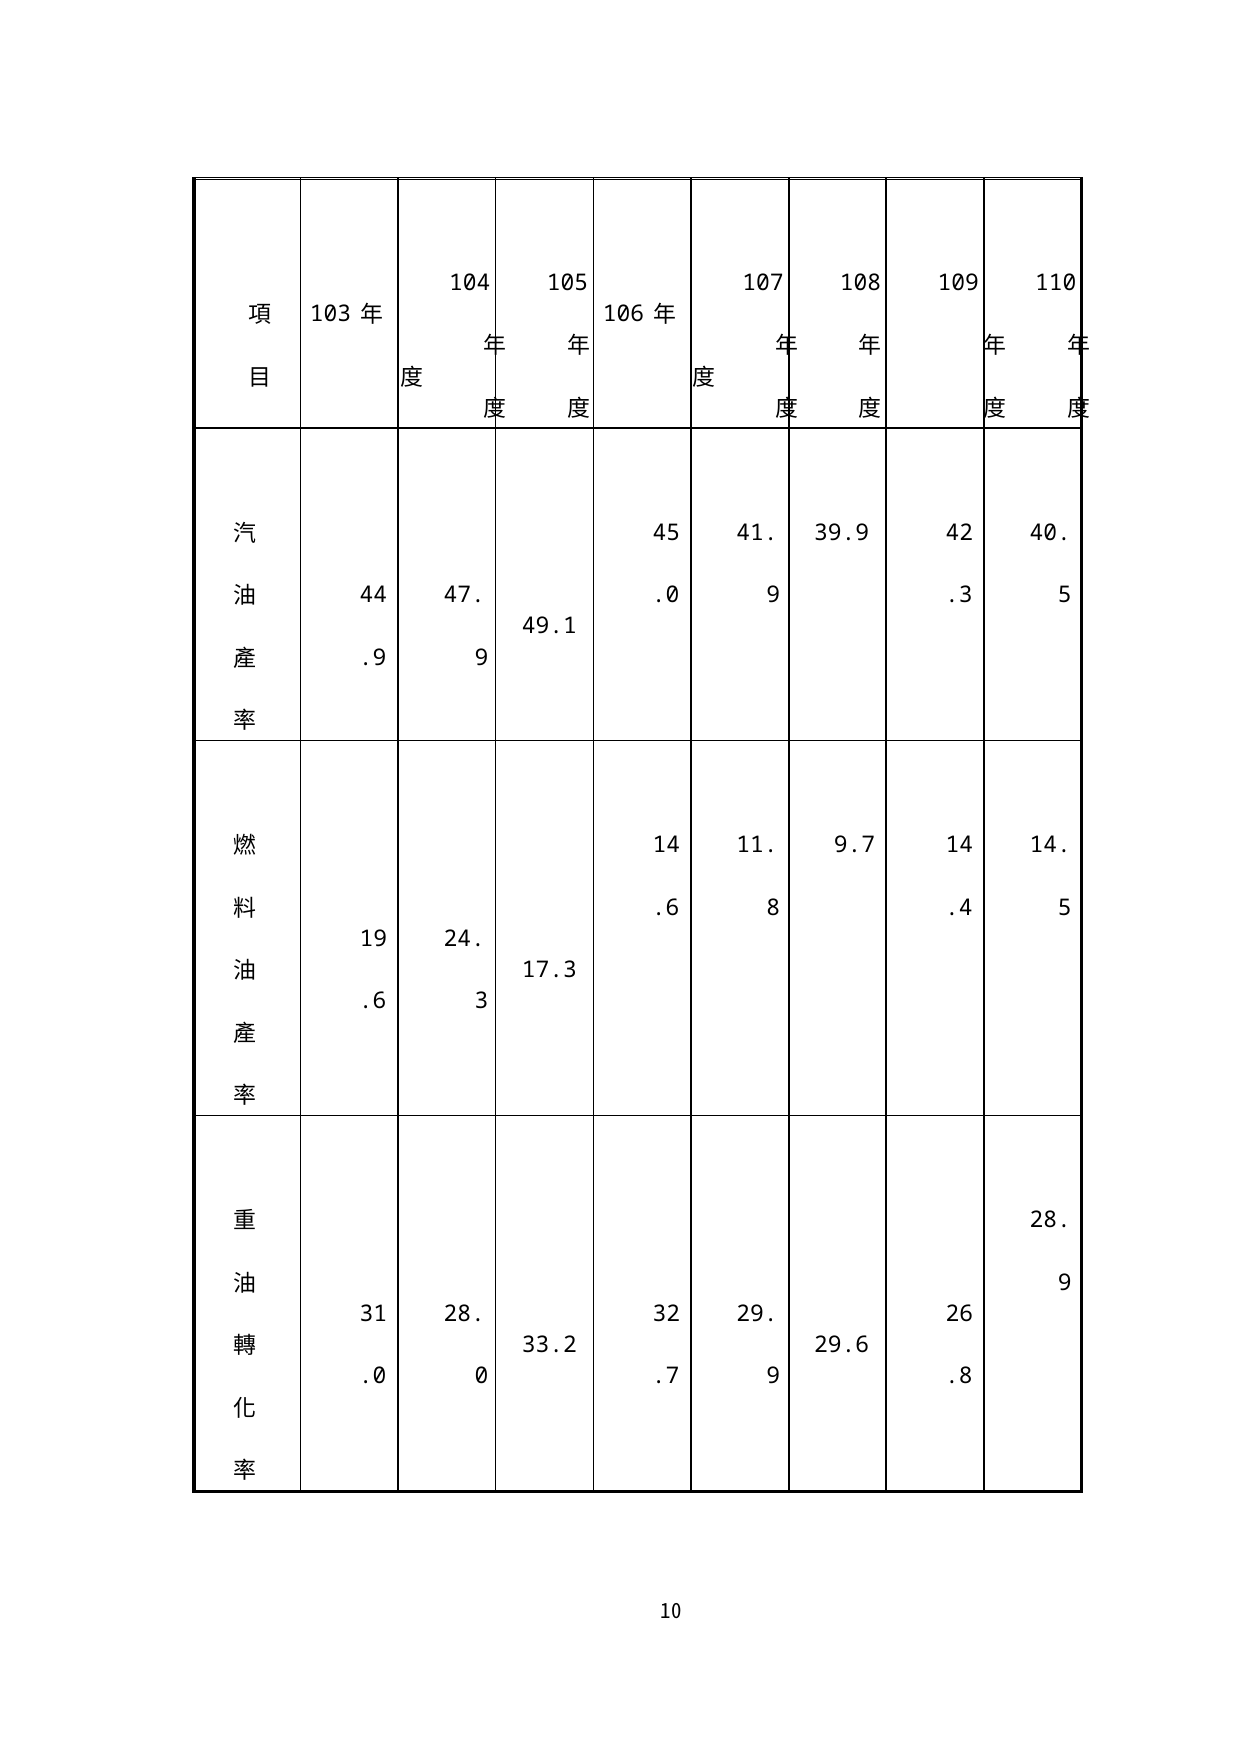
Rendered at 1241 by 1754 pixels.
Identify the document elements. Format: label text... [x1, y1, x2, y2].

table_cell 29.9 [692, 1116, 788, 1490]
table_cell 109年度 [887, 180, 983, 427]
table_cell 105年度 [496, 180, 593, 427]
table_cell 11.8 [692, 741, 788, 1115]
table_cell 燃料油產率 [196, 741, 300, 1115]
table_cell 重油轉化率 [196, 1116, 300, 1490]
table_cell 107年度 [692, 180, 788, 427]
table_cell 110年度 [985, 180, 1080, 427]
table_cell 40.5 [985, 429, 1080, 740]
table_cell 26.8 [887, 1116, 983, 1490]
table_cell 28.9 [985, 1116, 1080, 1490]
table_cell 39.9 [790, 429, 885, 740]
table_cell 項目 [196, 180, 300, 427]
table_cell 49.1 [496, 429, 593, 740]
table_cell 42.3 [887, 429, 983, 740]
table_cell 14.6 [594, 741, 690, 1115]
table_cell 17.3 [496, 741, 593, 1115]
table_cell 汽油產率 [196, 429, 300, 740]
table_cell 24.3 [399, 741, 495, 1115]
table_cell 103年度 [301, 180, 397, 427]
table_cell 106年度 [594, 180, 690, 427]
table_cell 19.6 [301, 741, 397, 1115]
table_cell 104年度 [399, 180, 495, 427]
table_cell 44.9 [301, 429, 397, 740]
table_cell 31.0 [301, 1116, 397, 1490]
table_cell 9.7 [790, 741, 885, 1115]
table_cell 14.4 [887, 741, 983, 1115]
table_cell 47.9 [399, 429, 495, 740]
table_cell 108年度 [790, 180, 885, 427]
table_cell 28.0 [399, 1116, 495, 1490]
table_cell 45.0 [594, 429, 690, 740]
table_cell 41.9 [692, 429, 788, 740]
table_cell 32.7 [594, 1116, 690, 1490]
table_cell 29.6 [790, 1116, 885, 1490]
table_cell 33.2 [496, 1116, 593, 1490]
table_cell 14.5 [985, 741, 1080, 1115]
